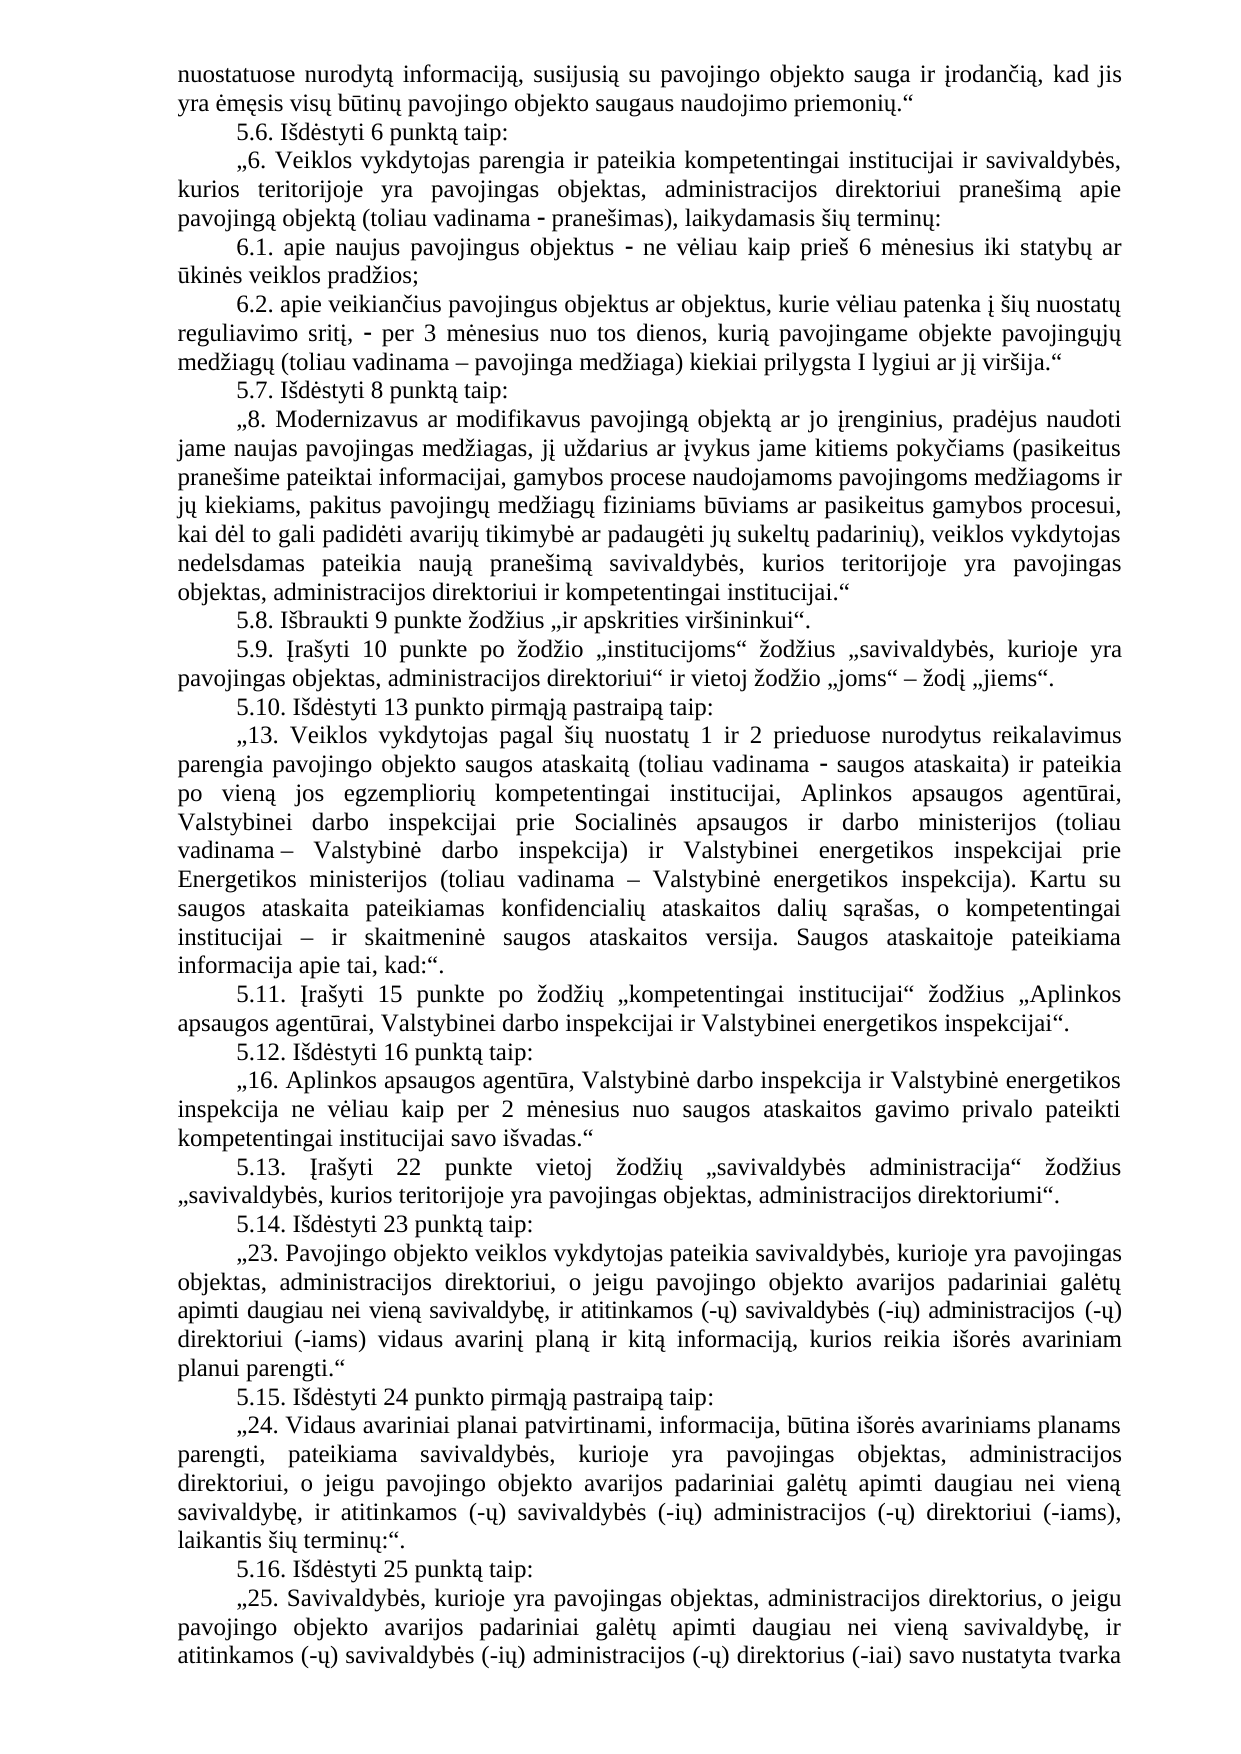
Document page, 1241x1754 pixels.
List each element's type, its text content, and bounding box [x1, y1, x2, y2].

text „6. Veiklos vykdytojas parengia ir pateikia kompetentingai institucijai ir savivaldybės, kurios teritorijoje yra pavojingas objektas, administracijos direktoriui pranešimą apie pavojingą objektą (toliau vadinama  pranešimas), laikydamasis šių terminų: [177, 145, 1122, 232]
text 5.9. Įrašyti 10 punkte po žodžio „institucijoms“ žodžius „savivaldybės, kurioje yra pavojingas objektas, administracijos direktoriui“ ir vietoj žodžio „joms“ – žodį „jiems“. [177, 634, 1122, 692]
text „25. Savivaldybės, kurioje yra pavojingas objektas, administracijos direktorius, o jeigu pavojingo objekto avarijos padariniai galėtų apimti daugiau nei vieną savivaldybę, ir atitinkamos (-ų) savivaldybės (-ių) administracijos (-ų) direktorius (-iai) savo nustatyta tvarka [177, 1583, 1122, 1669]
text 6.1. apie naujus pavojingus objektus  ne vėliau kaip prieš 6 mėnesius iki statybų ar ūkinės veiklos pradžios; [177, 232, 1122, 289]
text „24. Vidaus avariniai planai patvirtinami, informacija, būtina išorės avariniams planams parengti, pateikiama savivaldybės, kurioje yra pavojingas objektas, administracijos direktoriui, o jeigu pavojingo objekto avarijos padariniai galėtų apimti daugiau nei vieną savivaldybę, ir atitinkamos (-ų) savivaldybės (-ių) administracijos (-ų) direktoriui (-iams), laikantis šių terminų:“. [177, 1410, 1122, 1554]
text 5.10. Išdėstyti 13 punkto pirmąją pastraipą taip: [177, 692, 1122, 720]
text „8. Modernizavus ar modifikavus pavojingą objektą ar jo įrenginius, pradėjus naudoti jame naujas pavojingas medžiagas, jį uždarius ar įvykus jame kitiems pokyčiams (pasikeitus pranešime pateiktai informacijai, gamybos procese naudojamoms pavojingoms medžiagoms ir jų kiekiams, pakitus pavojingų medžiagų fiziniams būviams ar pasikeitus gamybos procesui, kai dėl to gali padidėti avarijų tikimybė ar padaugėti jų sukeltų padarinių), veiklos vykdytojas nedelsdamas pateikia naują pranešimą savivaldybės, kurios teritorijoje yra pavojingas objektas, administracijos direktoriui ir kompetentingai institucijai.“ [177, 404, 1122, 605]
text 5.13. Įrašyti 22 punkte vietoj žodžių „savivaldybės administracija“ žodžius „savivaldybės, kurios teritorijoje yra pavojingas objektas, administracijos direktoriumi“. [177, 1152, 1122, 1209]
text nuostatuose nurodytą informaciją, susijusią su pavojingo objekto sauga ir įrodančią, kad jis yra ėmęsis visų būtinų pavojingo objekto saugaus naudojimo priemonių.“ [177, 59, 1122, 117]
text „23. Pavojingo objekto veiklos vykdytojas pateikia savivaldybės, kurioje yra pavojingas objektas, administracijos direktoriui, o jeigu pavojingo objekto avarijos padariniai galėtų apimti daugiau nei vieną savivaldybę, ir atitinkamos (-ų) savivaldybės (-ių) administracijos (-ų) direktoriui (-iams) vidaus avarinį planą ir kitą informaciją, kurios reikia išorės avariniam planui parengti.“ [177, 1238, 1122, 1382]
text „13. Veiklos vykdytojas pagal šių nuostatų 1 ir 2 prieduose nurodytus reikalavimus parengia pavojingo objekto saugos ataskaitą (toliau vadinama  saugos ataskaita) ir pateikia po vieną jos egzempliorių kompetentingai institucijai, Aplinkos apsaugos agentūrai, Valstybinei darbo inspekcijai prie Socialinės apsaugos ir darbo ministerijos (toliau vadinama – Valstybinė darbo inspekcija) ir Valstybinei energetikos inspekcijai prie Energetikos ministerijos (toliau vadinama – Valstybinė energetikos inspekcija). Kartu su saugos ataskaita pateikiamas konfidencialių ataskaitos dalių sąrašas, o kompetentingai institucijai – ir skaitmeninė saugos ataskaitos versija. Saugos ataskaitoje pateikiama informacija apie tai, kad:“. [177, 720, 1122, 979]
text 5.6. Išdėstyti 6 punktą taip: [177, 117, 1122, 145]
text 5.14. Išdėstyti 23 punktą taip: [177, 1209, 1122, 1238]
text 5.15. Išdėstyti 24 punkto pirmąją pastraipą taip: [177, 1382, 1122, 1410]
text 6.2. apie veikiančius pavojingus objektus ar objektus, kurie vėliau patenka į šių nuostatų reguliavimo sritį,  per 3 mėnesius nuo tos dienos, kurią pavojingame objekte pavojingųjų medžiagų (toliau vadinama – pavojinga medžiaga) kiekiai prilygsta I lygiui ar jį viršija.“ [177, 289, 1122, 375]
text 5.7. Išdėstyti 8 punktą taip: [177, 375, 1122, 404]
text 5.16. Išdėstyti 25 punktą taip: [177, 1554, 1122, 1583]
text 5.8. Išbraukti 9 punkte žodžius „ir apskrities viršininkui“. [177, 605, 1122, 634]
text 5.11. Įrašyti 15 punkte po žodžių „kompetentingai institucijai“ žodžius „Aplinkos apsaugos agentūrai, Valstybinei darbo inspekcijai ir Valstybinei energetikos inspekcijai“. [177, 979, 1122, 1037]
text „16. Aplinkos apsaugos agentūra, Valstybinė darbo inspekcija ir Valstybinė energetikos inspekcija ne vėliau kaip per 2 mėnesius nuo saugos ataskaitos gavimo privalo pateikti kompetentingai institucijai savo išvadas.“ [177, 1065, 1122, 1152]
text 5.12. Išdėstyti 16 punktą taip: [177, 1037, 1122, 1065]
